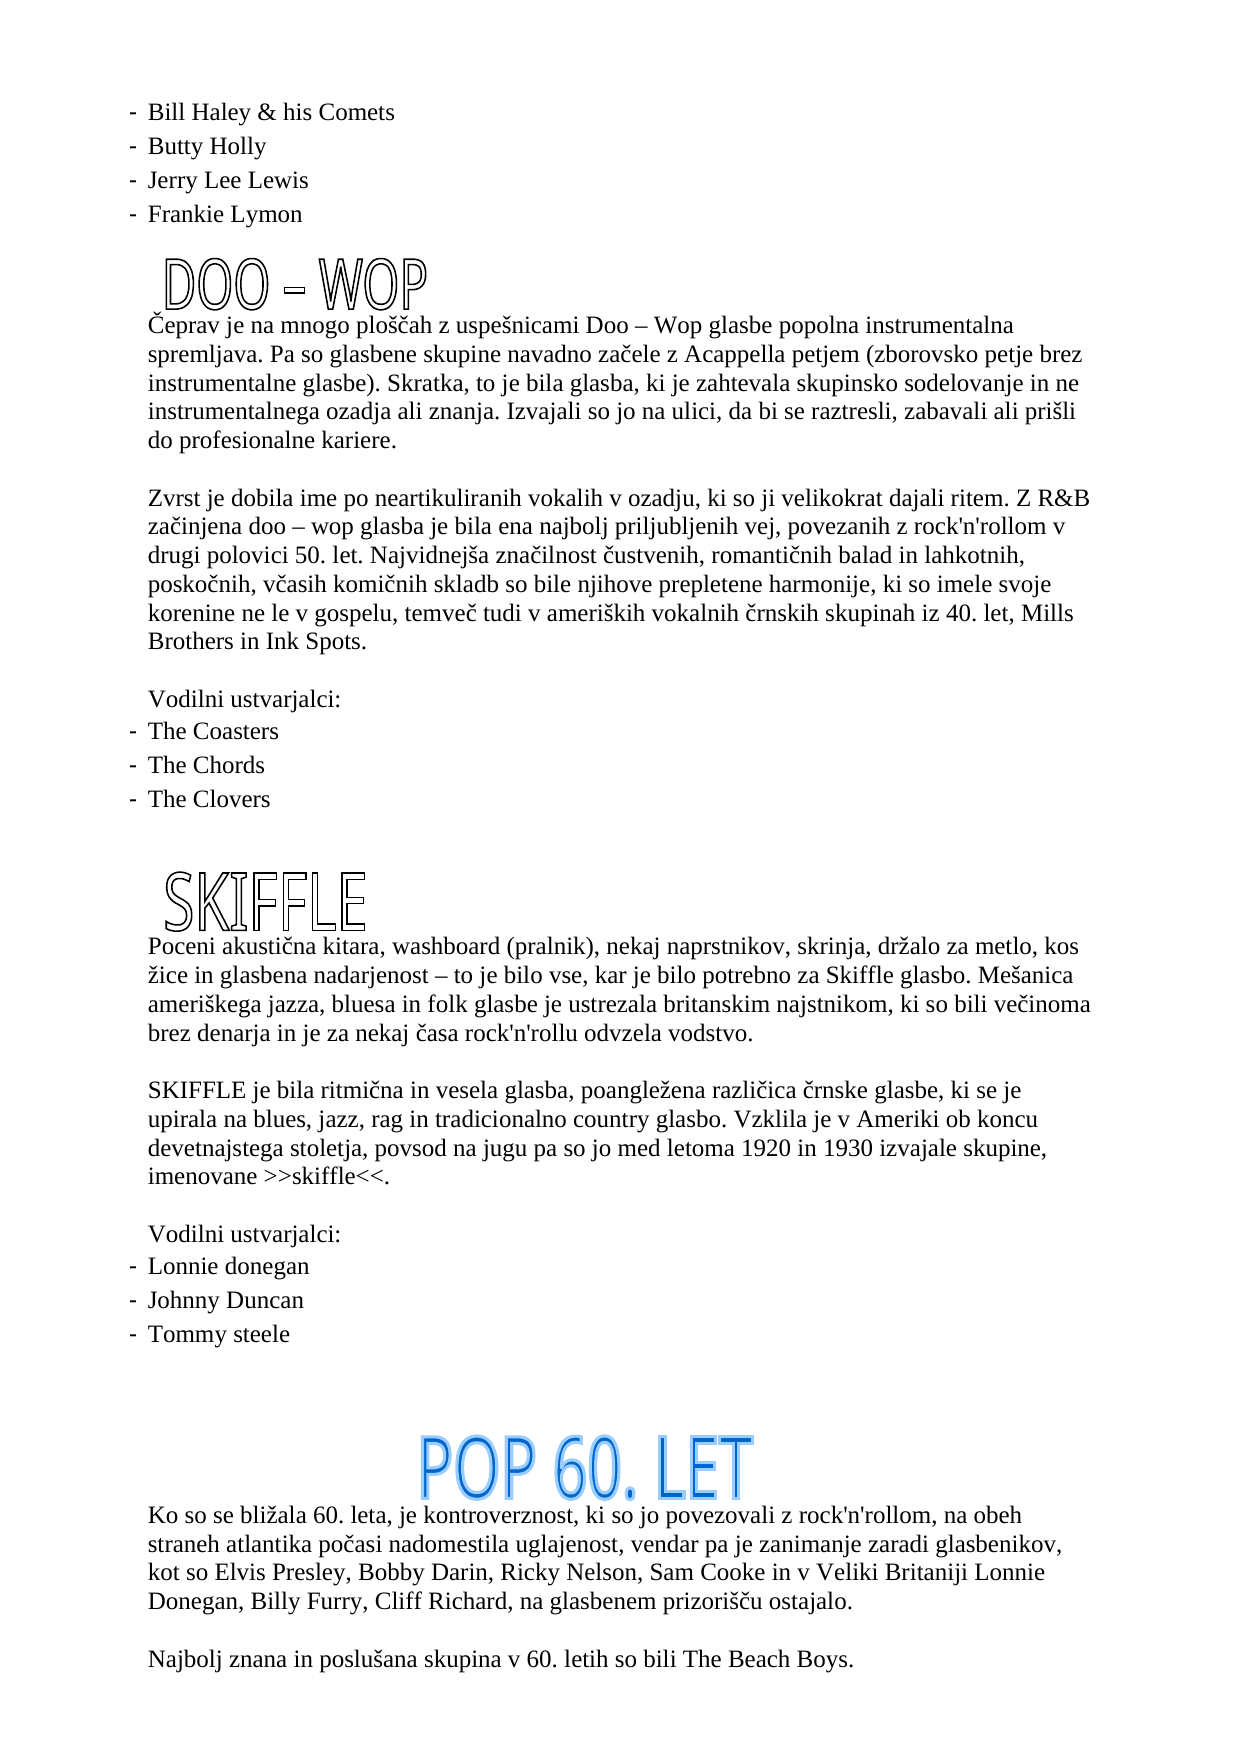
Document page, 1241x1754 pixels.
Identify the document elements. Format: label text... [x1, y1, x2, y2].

list Johnny Duncan [129, 1282, 1093, 1316]
list Jerry Lee Lewis [129, 162, 1093, 196]
list The Chords [129, 747, 1093, 781]
list Tommy steele [129, 1316, 1093, 1350]
text SKIFFLE je bila ritmična in vesela glasba, poangležena različica črnske glasbe, ki se je upirala na blues, jazz, rag in tradicionalno country glasbo. Vzklila je v Ameriki ob koncu devetnajstega stoletja, povsod na jugu pa so jo med letoma 1920 in 1930 izvajale skupine, imenovane >>skiffle<<. [148, 1075, 1093, 1190]
text Poceni akustična kitara, washboard (pralnik), nekaj naprstnikov, skrinja, držalo za metlo, kos žice in glasbena nadarjenost – to je bilo vse, kar je bilo potrebno za Skiffle glasbo. Mešanica ameriškega jazza, bluesa in folk glasbe je ustrezala britanskim najstnikom, ki so bili večinoma brez denarja in je za nekaj časa rock'n'rollu odvzela vodstvo. [148, 931, 1093, 1046]
text Vodilni ustvarjalci: [148, 1219, 1093, 1248]
text Vodilni ustvarjalci: [148, 684, 1093, 713]
text Čeprav je na mnogo ploščah z uspešnicami Doo – Wop glasbe popolna instrumentalna spremljava. Pa so glasbene skupine navadno začele z Acappella petjem (zborovsko petje brez instrumentalne glasbe). Skratka, to je bila glasba, ki je zahtevala skupinsko sodelovanje in ne instrumentalnega ozadja ali znanja. Izvajali so jo na ulici, da bi se raztresli, zabavali ali prišli do profesionalne kariere. [148, 310, 1093, 454]
list The Coasters [129, 713, 1093, 747]
text Zvrst je dobila ime po neartikuliranih vokalih v ozadju, ki so ji velikokrat dajali ritem. Z R&B začinjena doo – wop glasba je bila ena najbolj priljubljenih vej, povezanih z rock'n'rollom v drugi polovici 50. let. Najvidnejša značilnost čustvenih, romantičnih balad in lahkotnih, poskočnih, včasih komičnih skladb so bile njihove prepletene harmonije, ki so imele svoje korenine ne le v gospelu, temveč tudi v ameriških vokalnih črnskih skupinah iz 40. let, Mills Brothers in Ink Spots. [148, 483, 1093, 655]
list Butty Holly [129, 128, 1093, 162]
list Lonnie donegan [129, 1248, 1093, 1282]
text Ko so se bližala 60. leta, je kontroverznost, ki so jo povezovali z rock'n'rollom, na obeh straneh atlantika počasi nadomestila uglajenost, vendar pa je zanimanje zaradi glasbenikov, kot so Elvis Presley, Bobby Darin, Ricky Nelson, Sam Cooke in v Veliki Britaniji Lonnie Donegan, Billy Furry, Cliff Richard, na glasbenem prizorišču ostajalo. [148, 1500, 1093, 1615]
list Bill Haley & his Comets [129, 94, 1093, 128]
text Najbolj znana in poslušana skupina v 60. letih so bili The Beach Boys. [148, 1644, 1093, 1672]
list The Clovers [129, 781, 1093, 815]
list Frankie Lymon [129, 196, 1093, 230]
